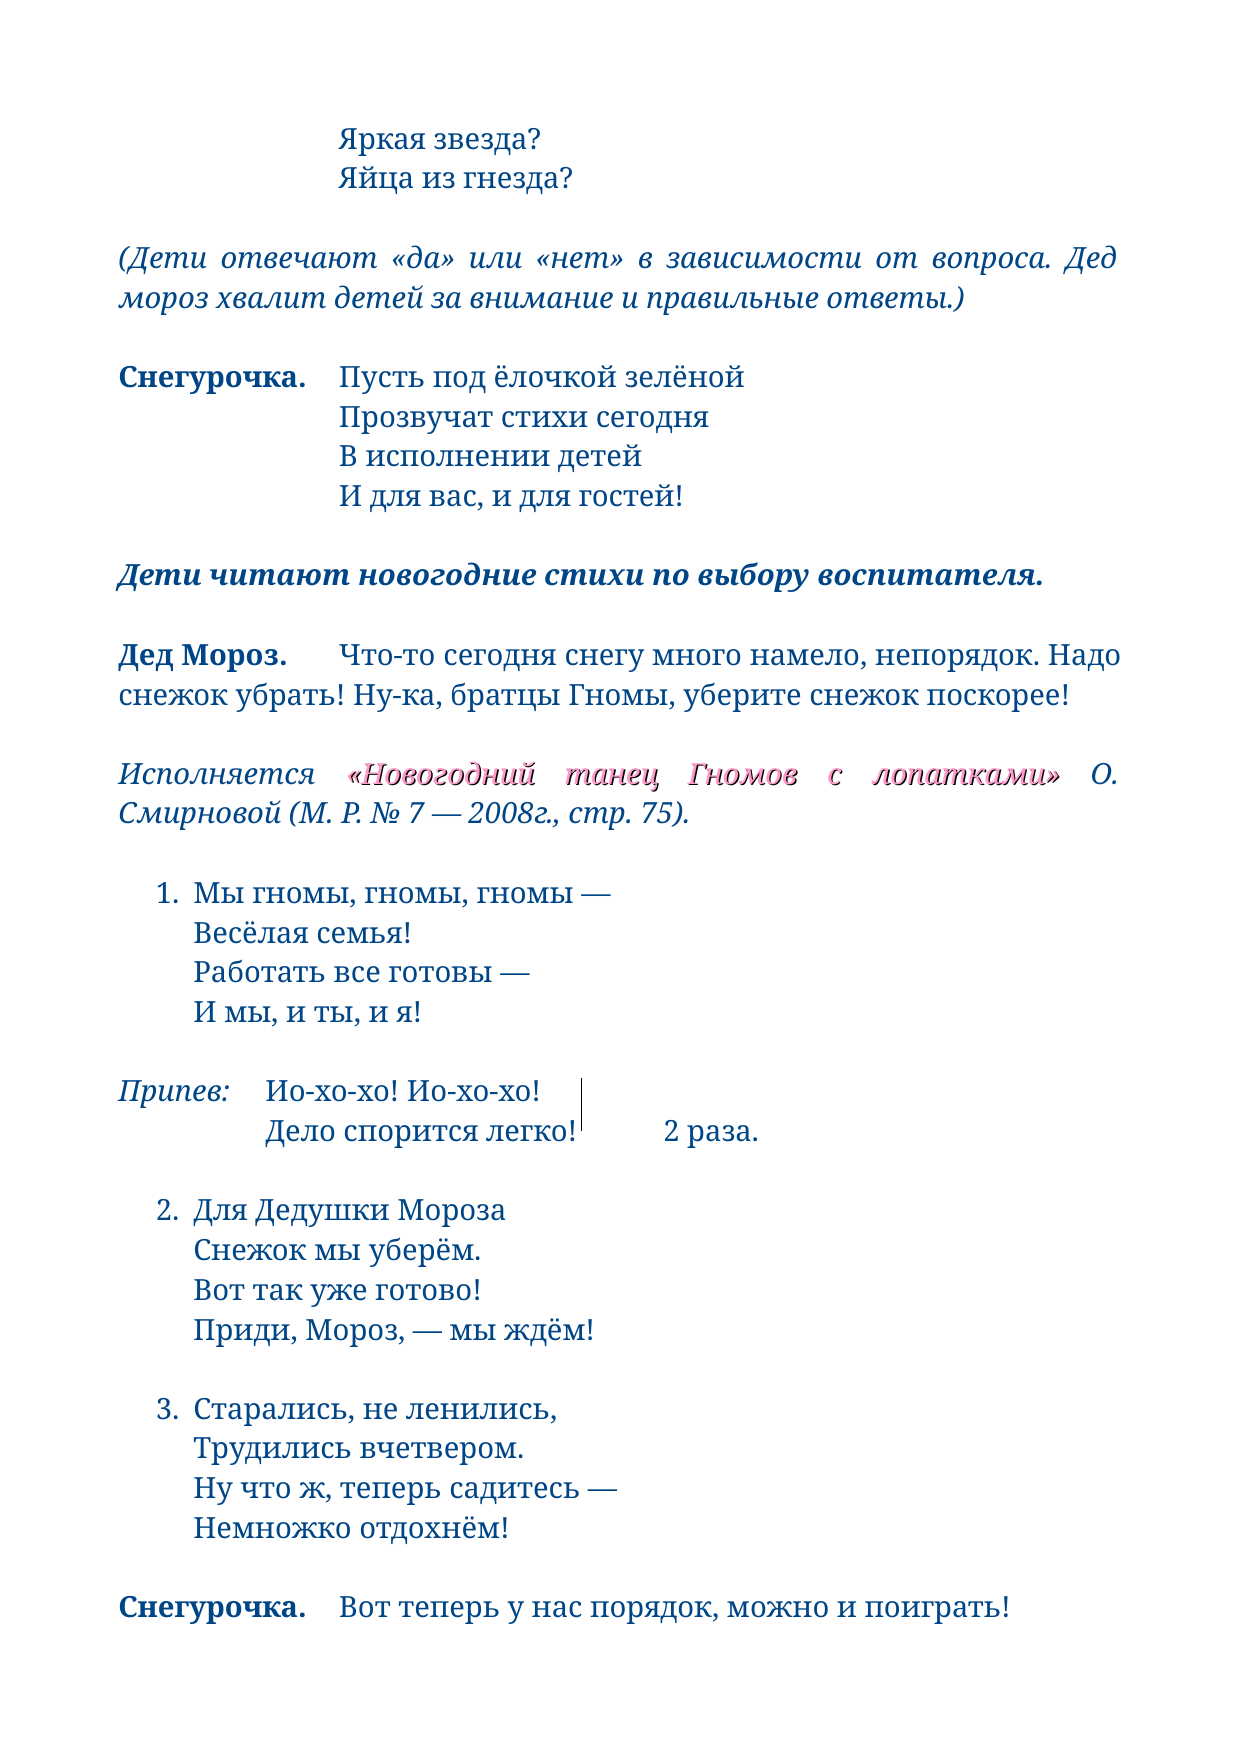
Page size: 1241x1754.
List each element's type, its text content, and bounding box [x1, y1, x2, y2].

list Трудились вчетвером. [156, 1428, 1122, 1467]
list Для Дедушки Мороза [156, 1190, 1122, 1229]
text Исполняется «Новогодний танец Гномов с лопатками» О. Смирновой (М. Р. № 7 — 2008г., стр. 75). [118, 753, 1122, 832]
list И мы, и ты, и я! [156, 991, 1122, 1031]
list Ну что ж, теперь садитесь — [156, 1467, 1122, 1507]
list Немножко отдохнём! [156, 1507, 1122, 1547]
list Весёлая семья! [156, 912, 1122, 952]
text Снегурочка. Вот теперь у нас порядок, можно и поиграть! [118, 1587, 1122, 1626]
list Снежок мы уберём. [156, 1229, 1122, 1269]
text Припев: Ио-хо-хо! Ио-хо-хо! [118, 1071, 1122, 1110]
list Старались, не ленились, [156, 1388, 1122, 1428]
list Приди, Мороз, — мы ждём! [156, 1309, 1122, 1348]
text Яйца из гнезда? [118, 158, 1122, 197]
text Прозвучат стихи сегодня [118, 396, 1122, 436]
list Вот так уже готово! [156, 1269, 1122, 1309]
text Дед Мороз. Что-то сегодня снегу много намело, непорядок. Надо снежок убрать! Ну-ка, братцы Гномы, уберите снежок поскорее! [118, 634, 1122, 713]
text Снегурочка. Пусть под ёлочкой зелёной [118, 356, 1122, 396]
list Работать все готовы — [156, 952, 1122, 991]
text (Дети отвечают «да» или «нет» в зависимости от вопроса. Дед мороз хвалит детей за внимание и правильные ответы.) [118, 237, 1122, 317]
text В исполнении детей [118, 436, 1122, 475]
text И для вас, и для гостей! [118, 475, 1122, 515]
text Яркая звезда? [118, 118, 1122, 158]
text Дело спорится легко! 2 раза. [118, 1110, 1122, 1150]
list Мы гномы, гномы, гномы — [156, 872, 1122, 912]
text Дети читают новогодние стихи по выбору воспитателя. [118, 555, 1122, 594]
